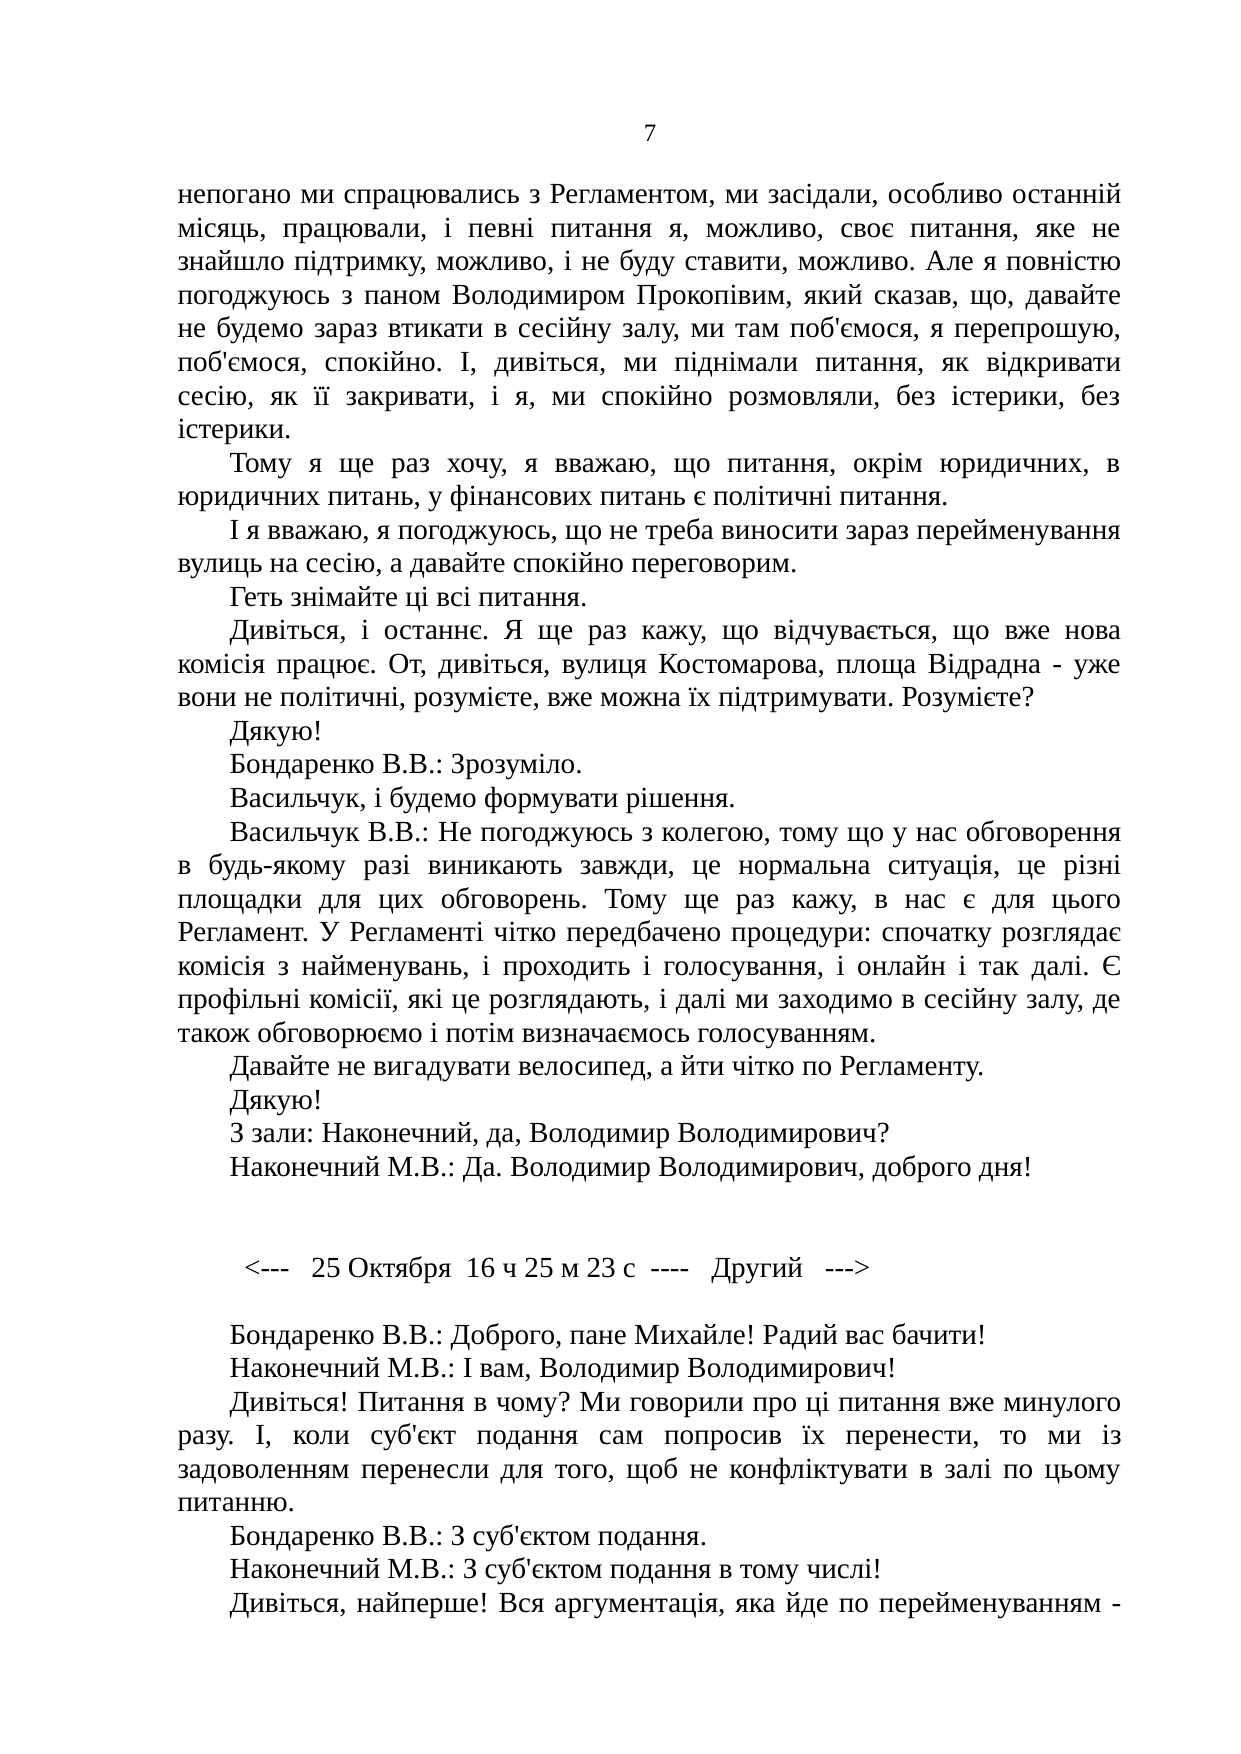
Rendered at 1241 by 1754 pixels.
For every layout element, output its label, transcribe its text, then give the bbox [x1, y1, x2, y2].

text Васильчук В.В.: Не погоджуюсь з колегою, тому що у нас обговорення в будь-якому разі виникають завжди, це нормальна ситуація, це різні площадки для цих обговорень. Тому ще раз кажу, в нас є для цього Регламент. У Регламенті чітко передбачено процедури: спочатку розглядає комісія з найменувань, і проходить і голосування, і онлайн і так далі. Є профільні комісії, які це розглядають, і далі ми заходимо в сесійну залу, де також обговорюємо і потім визначаємось голосуванням. [177, 814, 1122, 1048]
text Дякую! [177, 713, 1122, 747]
text Бондаренко В.В.: Доброго, пане Михайле! Радий вас бачити! [177, 1317, 1122, 1350]
text непогано ми спрацювались з Регламентом, ми засідали, особливо останній місяць, працювали, і певні питання я, можливо, своє питання, яке не знайшло підтримку, можливо, і не буду ставити, можливо. Але я повністю погоджуюсь з паном Володимиром Прокопівим, який сказав, що, давайте не будемо зараз втикати в сесійну залу, ми там поб'ємося, я перепрошую, поб'ємося, спокійно. І, дивіться, ми піднімали питання, як відкривати сесію, як її закривати, і я, ми спокійно розмовляли, без істерики, без істерики. [177, 176, 1122, 445]
text Дякую! [177, 1082, 1122, 1116]
text Бондаренко В.В.: Зрозуміло. [177, 747, 1122, 780]
text І я вважаю, я погоджуюсь, що не треба виносити зараз перейменування вулиць на сесію, а давайте спокійно переговорим. [177, 512, 1122, 579]
text Наконечний М.В.: З суб'єктом подання в тому числі! [177, 1552, 1122, 1585]
text З зали: Наконечний, да, Володимир Володимирович? [177, 1116, 1122, 1149]
text <--- 25 Октября 16 ч 25 м 23 с ---- Другий ---> [177, 1250, 1122, 1283]
text Давайте не вигадувати велосипед, а йти чітко по Регламенту. [177, 1048, 1122, 1082]
text Бондаренко В.В.: З суб'єктом подання. [177, 1518, 1122, 1552]
text Наконечний М.В.: Да. Володимир Володимирович, доброго дня! [177, 1149, 1122, 1183]
text Тому я ще раз хочу, я вважаю, що питання, окрім юридичних, в юридичних питань, у фінансових питань є політичні питання. [177, 445, 1122, 512]
text Дивіться! Питання в чому? Ми говорили про ці питання вже минулого разу. І, коли суб'єкт подання сам попросив їх перенести, то ми із задоволенням перенесли для того, щоб не конфліктувати в залі по цьому питанню. [177, 1384, 1122, 1518]
text Геть знімайте ці всі питання. [177, 579, 1122, 612]
text Дивіться, найперше! Вся аргументація, яка йде по перейменуванням [177, 1585, 1122, 1619]
text Васильчук, і будемо формувати рішення. [177, 780, 1122, 814]
text Наконечний М.В.: І вам, Володимир Володимирович! [177, 1350, 1122, 1384]
text Дивіться, і останнє. Я ще раз кажу, що відчувається, що вже нова комісія працює. От, дивіться, вулиця Костомарова, площа Відрадна - уже вони не політичні, розумієте, вже можна їх підтримувати. Розумієте? [177, 612, 1122, 713]
